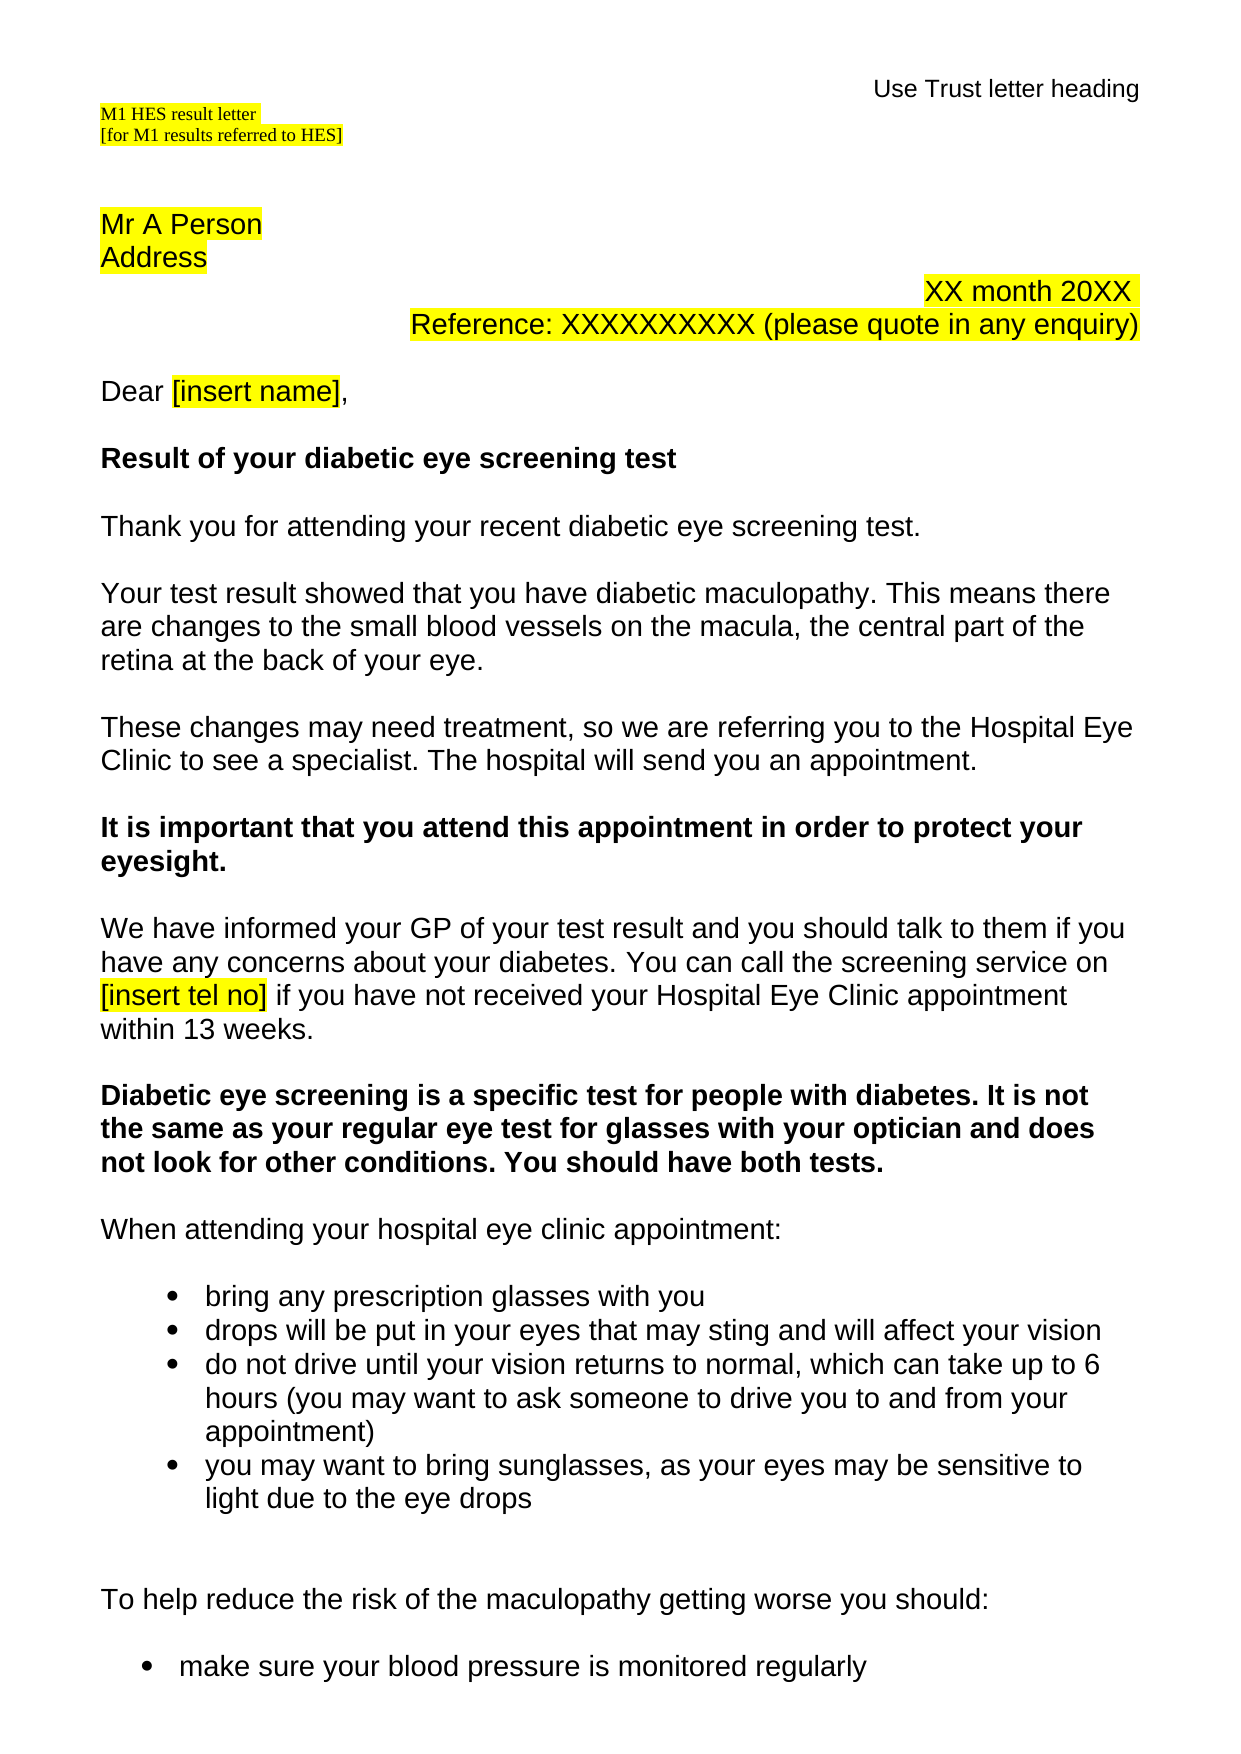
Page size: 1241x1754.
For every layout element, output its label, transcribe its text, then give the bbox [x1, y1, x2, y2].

text When attending your hospital eye clinic appointment: [100, 1212, 1140, 1246]
subtitle Mr A Person [100, 207, 1140, 240]
text We have informed your GP of your test result and you should talk to them if you have any concerns about your diabetes. You can call the screening service on [insert tel no] if you have not received your Hospital Eye Clinic appointment within 13 weeks. [100, 911, 1140, 1045]
text To help reduce the risk of the maculopathy getting worse you should: [100, 1582, 1140, 1616]
text It is important that you attend this appointment in order to protect your eyesight. [100, 811, 1140, 878]
text Your test result showed that you have diabetic maculopathy. This means there are changes to the small blood vessels on the macula, the central part of the retina at the back of your eye. [100, 576, 1140, 676]
list drops will be put in your eyes that may sting and will affect your vision [167, 1313, 1140, 1347]
list you may want to bring sunglasses, as your eyes may be sensitive to light due to the eye drops [167, 1448, 1140, 1515]
text Result of your diabetic eye screening test [100, 442, 1140, 475]
list bring any prescription glasses with you [167, 1279, 1140, 1313]
text Dear [insert name], [100, 374, 1140, 408]
text Diabetic eye screening is a specific test for people with diabetes. It is not the same as your regular eye test for glasses with your optician and does not look for other conditions. You should have both tests. [100, 1079, 1140, 1179]
text XX month 20XX [100, 274, 1140, 307]
list do not drive until your vision returns to normal, which can take up to 6 hours (you may want to ask someone to drive you to and from your appointment) [167, 1347, 1140, 1448]
text Thank you for attending your recent diabetic eye screening test. [100, 509, 1140, 542]
text Address [100, 240, 1140, 274]
list make sure your blood pressure is monitored regularly [142, 1649, 1140, 1683]
text These changes may need treatment, so we are referring you to the Hospital Eye Clinic to see a specialist. The hospital will send you an appointment. [100, 710, 1140, 777]
text Reference: XXXXXXXXXX (please quote in any enquiry) [100, 307, 1140, 341]
